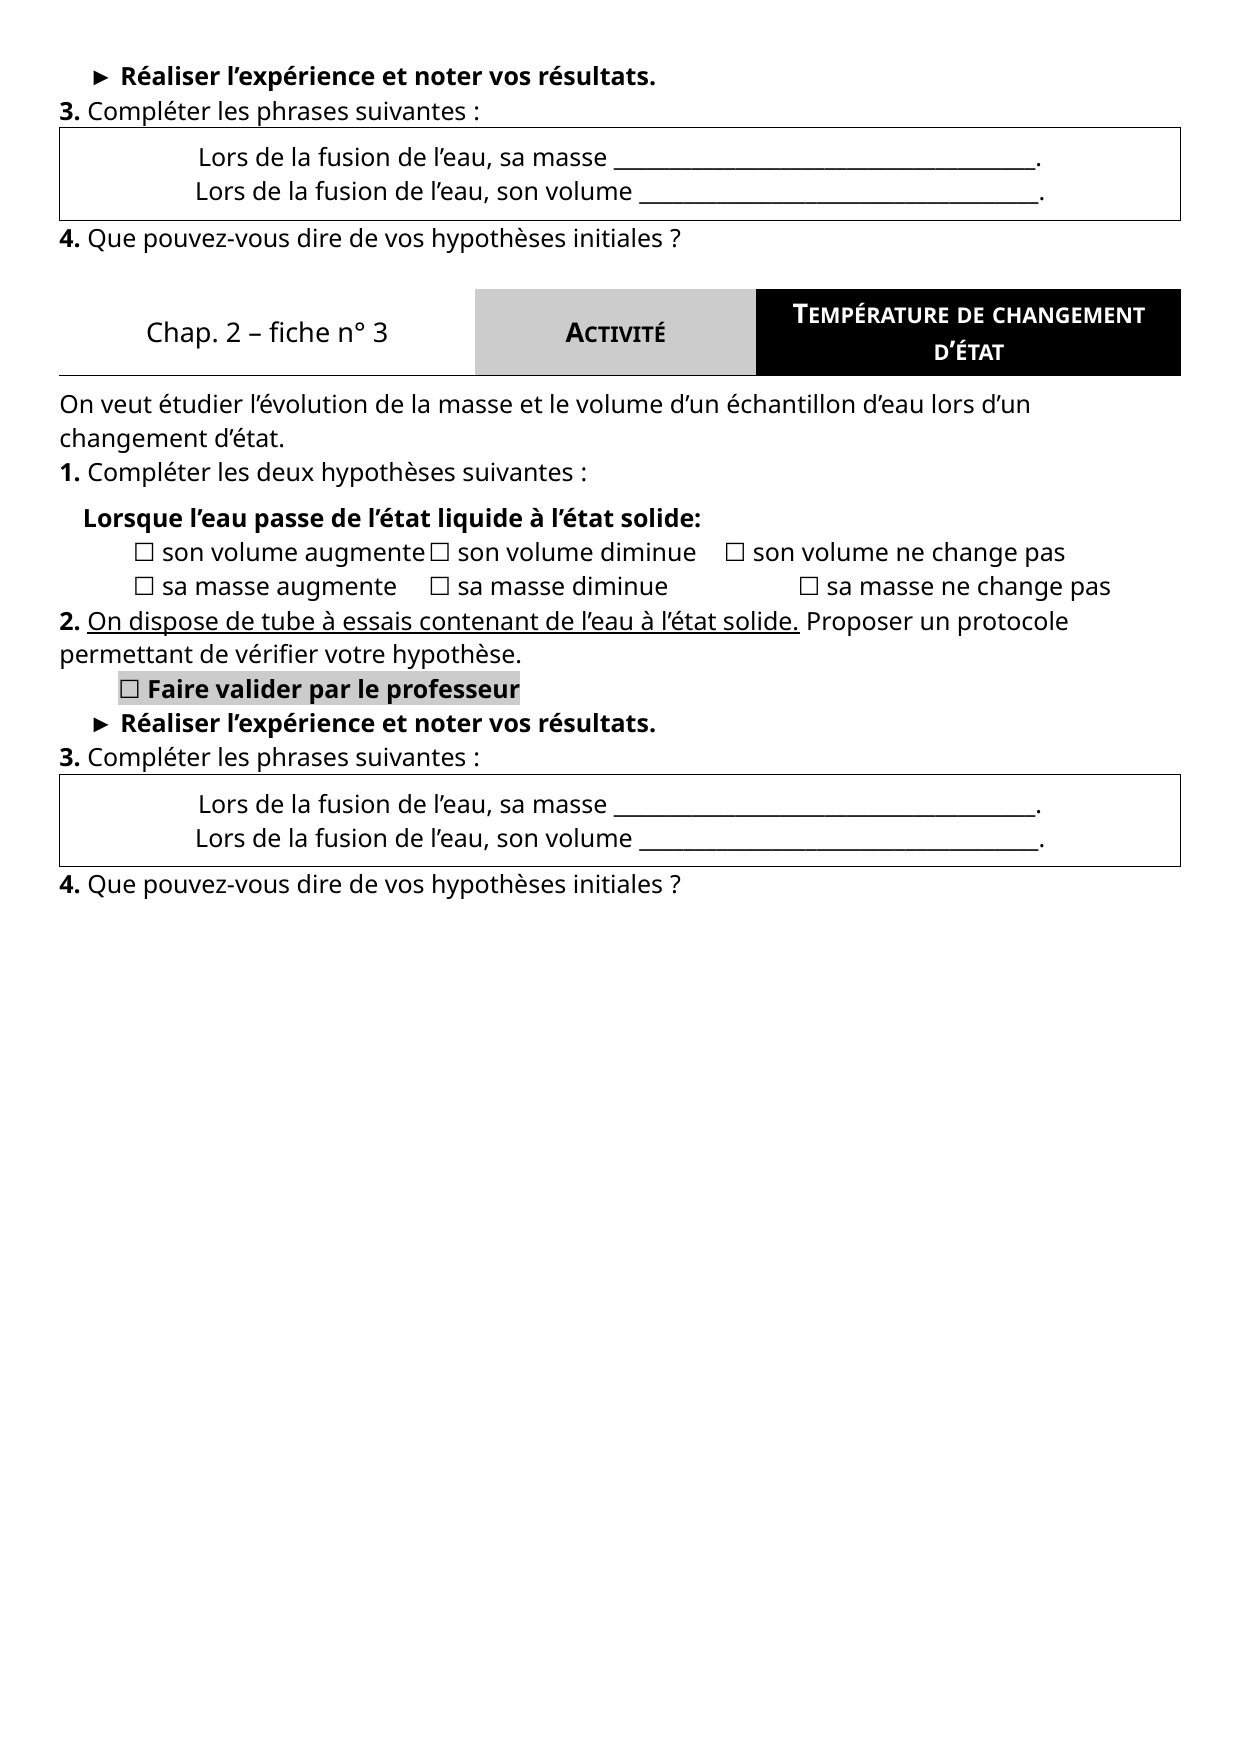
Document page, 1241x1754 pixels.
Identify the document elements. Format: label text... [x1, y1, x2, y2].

text Lors de la fusion de l’eau, sa masse ______________________________________. [60, 128, 1180, 161]
table_header Chap. 2 – fiche n° 3 [59, 289, 475, 375]
text Lorsque l’eau passe de l’état liquide à l’état solide: [83, 501, 1181, 535]
text On veut étudier l’évolution de la masse et le volume d’un échantillon d’eau lors d’un changement d’état. [59, 387, 1181, 455]
text ☐ sa masse augmente ☐ sa masse diminue ☐ sa masse ne change pas [59, 569, 1181, 603]
list On dispose de tube à essais contenant de l’eau à l’état solide. Proposer un protocole permettant de vérifier votre hypothèse. [59, 603, 1181, 671]
table_header Température de changement d’état [756, 289, 1181, 375]
list ☐ Faire valider par le professeur [118, 671, 1181, 705]
list Réaliser l’expérience et noter vos résultats. [88, 705, 1181, 739]
text Lors de la fusion de l’eau, sa masse ______________________________________. [60, 775, 1180, 807]
list Que pouvez-vous dire de vos hypothèses initiales ? [59, 221, 1181, 255]
text Lors de la fusion de l’eau, son volume ____________________________________. [60, 807, 1180, 866]
text Lors de la fusion de l’eau, son volume ____________________________________. [60, 161, 1180, 220]
list Compléter les phrases suivantes : [59, 93, 1181, 127]
list Que pouvez-vous dire de vos hypothèses initiales ? [59, 867, 1181, 901]
list Réaliser l’expérience et noter vos résultats. [88, 59, 1181, 93]
table_header Activité [475, 289, 756, 375]
text ☐ son volume augmente ☐ son volume diminue ☐ son volume ne change pas [59, 535, 1181, 569]
list Compléter les phrases suivantes : [59, 739, 1181, 773]
list Compléter les deux hypothèses suivantes : [59, 455, 1181, 489]
